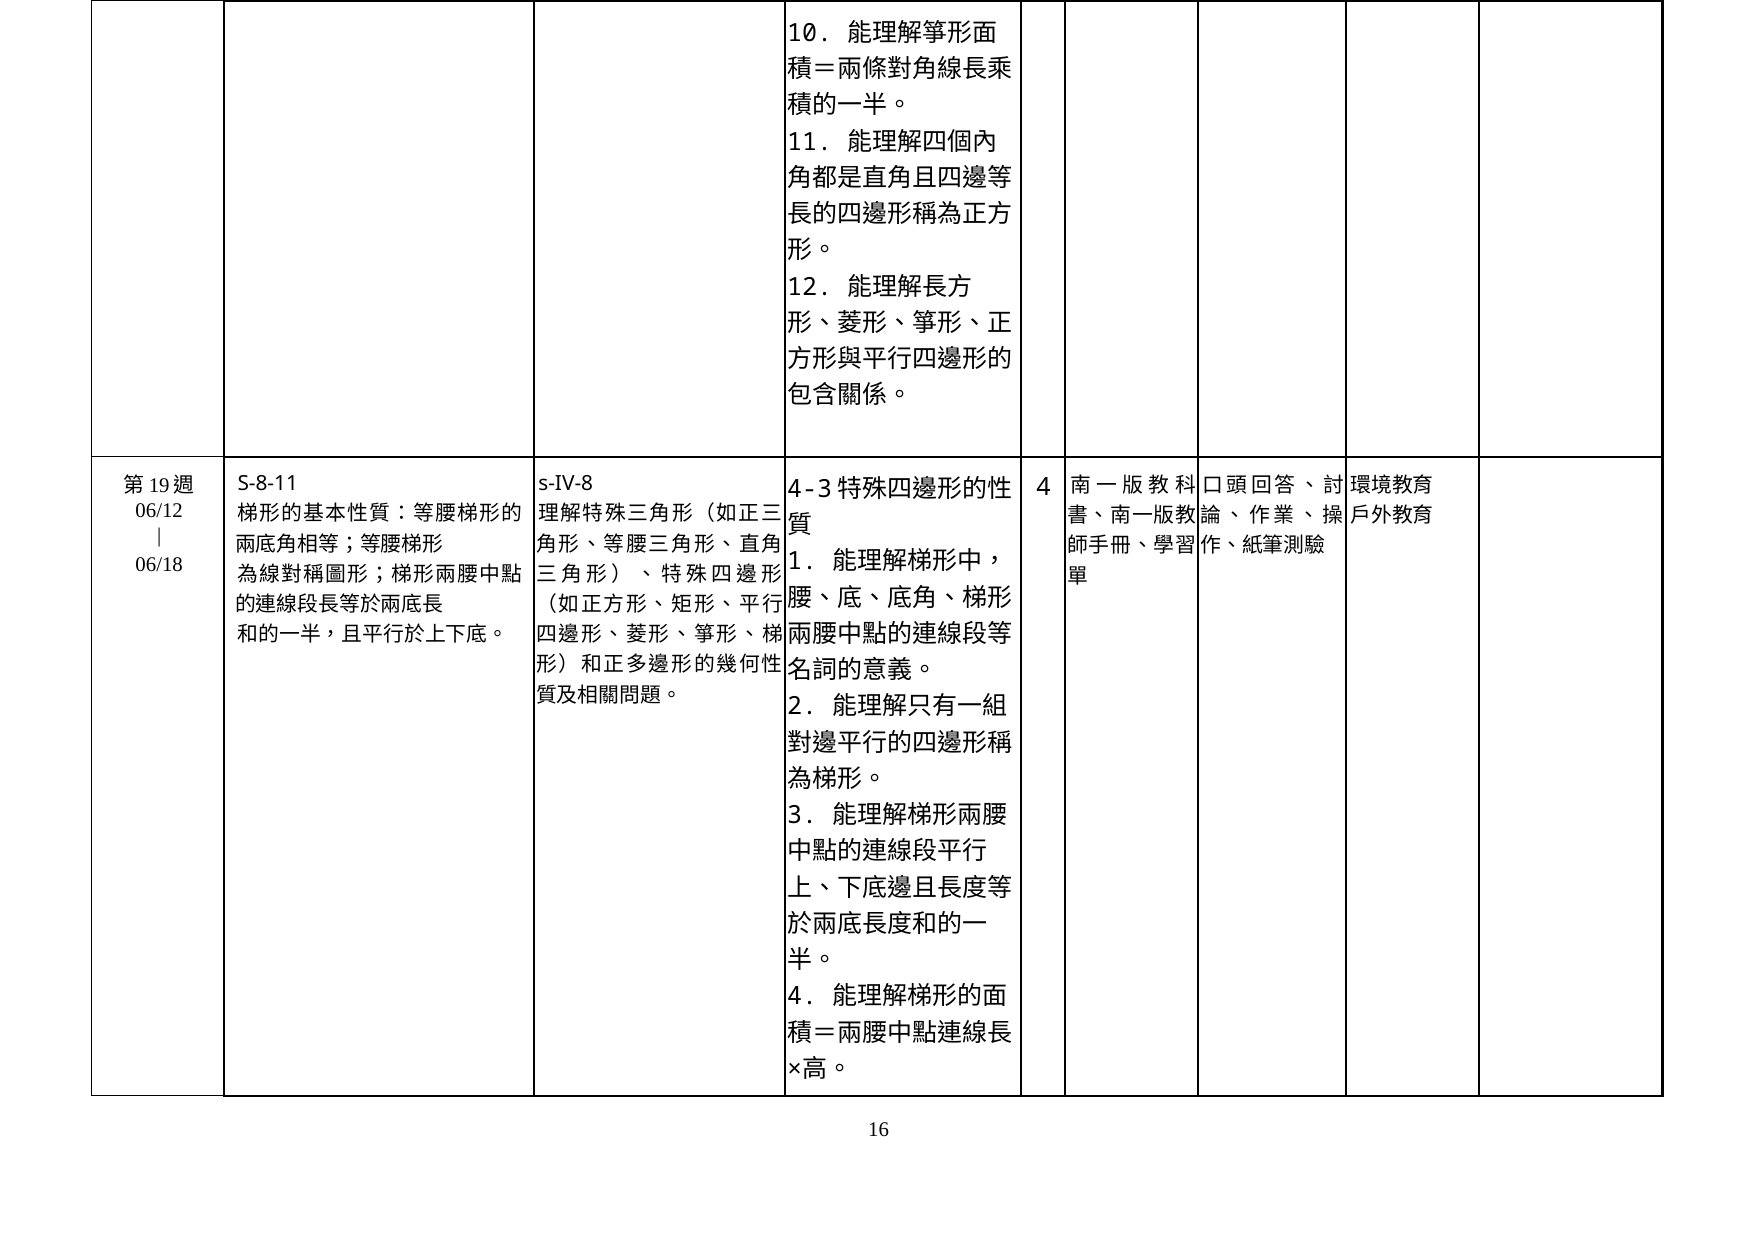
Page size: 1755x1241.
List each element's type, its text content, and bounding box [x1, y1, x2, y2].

table_cell 10. 能理解箏形面積＝兩條對角線長乘積的一半。 11. 能理解四個內角都是直角且四邊等長的四邊形稱為正方形。 12. 能理解長方形、菱形、箏形、正方形與平行四邊形的包含關係。 [786, 2, 1020, 456]
table_cell 第19週 06/12 | 06/18 [92, 457, 223, 1095]
table_cell [535, 2, 784, 456]
table_cell [1199, 2, 1345, 456]
table_cell 口頭回答、討論、作業、操作、紙筆測驗 [1199, 458, 1345, 1095]
table_cell [1347, 2, 1478, 456]
table_cell 4 [1022, 458, 1064, 1095]
table_cell 4-3特殊四邊形的性質 1. 能理解梯形中，腰、底、底角、梯形兩腰中點的連線段等名詞的意義。 2. 能理解只有一組對邊平行的四邊形稱為梯形。 3. 能理解梯形兩腰中點的連線段平行上、下底邊且長度等於兩底長度和的一半。 4. 能理解梯形的面積＝兩腰中點連線長×高。 [786, 458, 1020, 1095]
table_cell [1480, 2, 1661, 456]
table_cell s-IV-8 理解特殊三角形（如正三角形、等腰三角形、直角三角形）、特殊四邊形（如正方形、矩形、平行四邊形、菱形、箏形、梯形）和正多邊形的幾何性質及相關問題。 [535, 458, 784, 1095]
table_cell 南一版教科書、南一版教師手冊、學習單 [1066, 458, 1197, 1095]
table_cell S-8-11 梯形的基本性質：等腰梯形的兩底角相等；等腰梯形 為線對稱圖形；梯形兩腰中點的連線段長等於兩底長 和的一半，且平行於上下底。 [225, 458, 533, 1095]
table_cell [225, 2, 533, 456]
table_cell 環境教育 戶外教育 [1347, 458, 1478, 1095]
table_cell [1066, 2, 1197, 456]
table_cell [1480, 458, 1661, 1095]
table_cell [92, 1, 223, 456]
table_cell [1022, 2, 1064, 456]
